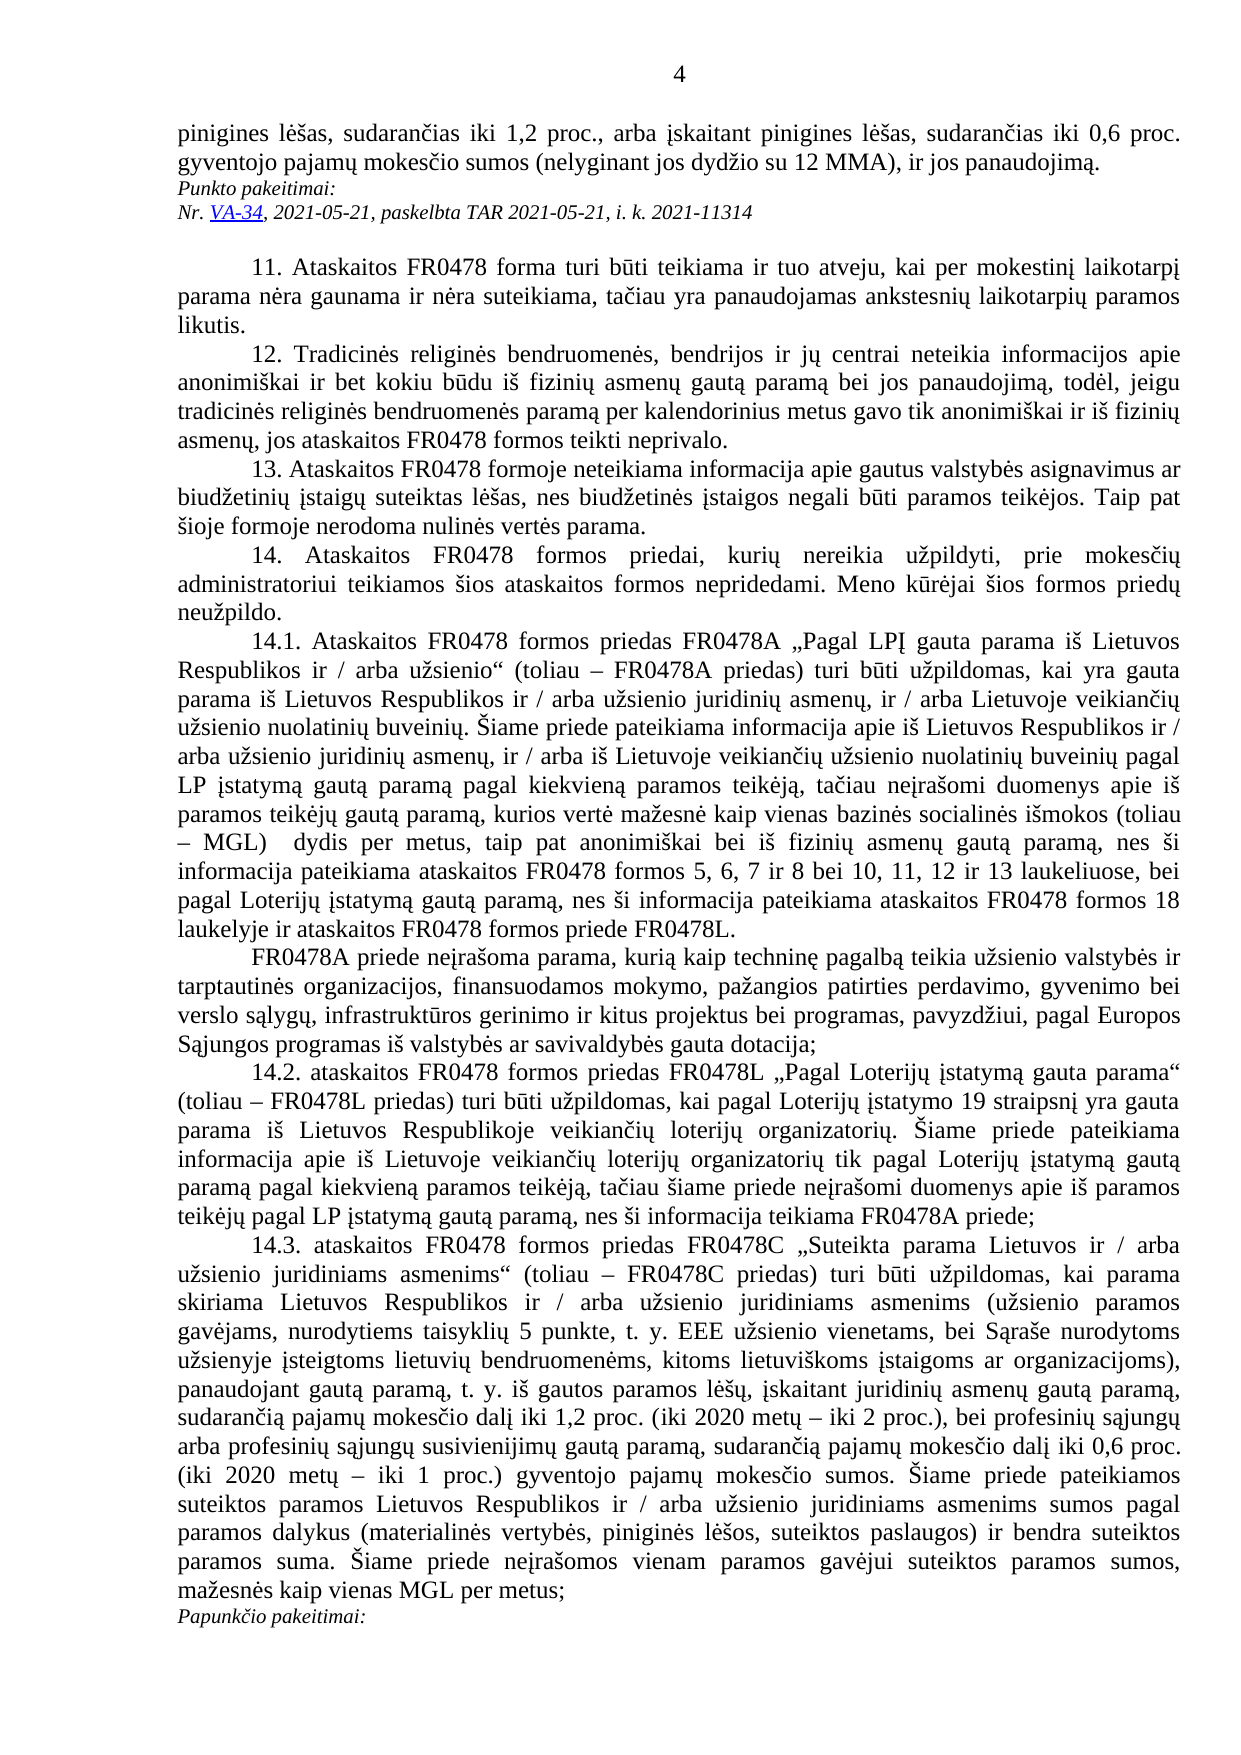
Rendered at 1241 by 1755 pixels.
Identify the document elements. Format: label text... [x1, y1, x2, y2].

text Papunkčio pakeitimai: [177, 1604, 1181, 1628]
text 14.1. Ataskaitos FR0478 formos priedas FR0478A „Pagal LPĮ gauta parama iš Lietuvos Respublikos ir / arba užsienio“ (toliau – FR0478A priedas) turi būti užpildomas, kai yra gauta parama iš Lietuvos Respublikos ir / arba užsienio juridinių asmenų, ir / arba Lietuvoje veikiančių užsienio nuolatinių buveinių. Šiame priede pateikiama informacija apie iš Lietuvos Respublikos ir / arba užsienio juridinių asmenų, ir / arba iš Lietuvoje veikiančių užsienio nuolatinių buveinių pagal LP įstatymą gautą paramą pagal kiekvieną paramos teikėją, tačiau neįrašomi duomenys apie iš paramos teikėjų gautą paramą, kurios vertė mažesnė kaip vienas bazinės socialinės išmokos (toliau – MGL) dydis per metus, taip pat anonimiškai bei iš fizinių asmenų gautą paramą, nes ši informacija pateikiama ataskaitos FR0478 formos 5, 6, 7 ir 8 bei 10, 11, 12 ir 13 laukeliuose, bei pagal Loterijų įstatymą gautą paramą, nes ši informacija pateikiama ataskaitos FR0478 formos 18 laukelyje ir ataskaitos FR0478 formos priede FR0478L. [177, 626, 1181, 942]
text 14.3. ataskaitos FR0478 formos priedas FR0478C „Suteikta parama Lietuvos ir / arba užsienio juridiniams asmenims“ (toliau – FR0478C priedas) turi būti užpildomas, kai parama skiriama Lietuvos Respublikos ir / arba užsienio juridiniams asmenims (užsienio paramos gavėjams, nurodytiems taisyklių 5 punkte, t. y. EEE užsienio vienetams, bei Sąraše nurodytoms užsienyje įsteigtoms lietuvių bendruomenėms, kitoms lietuviškoms įstaigoms ar organizacijoms), panaudojant gautą paramą, t. y. iš gautos paramos lėšų, įskaitant juridinių asmenų gautą paramą, sudarančią pajamų mokesčio dalį iki 1,2 proc. (iki 2020 metų – iki 2 proc.), bei profesinių sąjungų arba profesinių sąjungų susivienijimų gautą paramą, sudarančią pajamų mokesčio dalį iki 0,6 proc. (iki 2020 metų – iki 1 proc.) gyventojo pajamų mokesčio sumos. Šiame priede pateikiamos suteiktos paramos Lietuvos Respublikos ir / arba užsienio juridiniams asmenims sumos pagal paramos dalykus (materialinės vertybės, piniginės lėšos, suteiktos paslaugos) ir bendra suteiktos paramos suma. Šiame priede neįrašomos vienam paramos gavėjui suteiktos paramos sumos, mažesnės kaip vienas MGL per metus; [177, 1230, 1181, 1604]
text 14.2. ataskaitos FR0478 formos priedas FR0478L „Pagal Loterijų įstatymą gauta parama“ (toliau – FR0478L priedas) turi būti užpildomas, kai pagal Loterijų įstatymo 19 straipsnį yra gauta parama iš Lietuvos Respublikoje veikiančių loterijų organizatorių. Šiame priede pateikiama informacija apie iš Lietuvoje veikiančių loterijų organizatorių tik pagal Loterijų įstatymą gautą paramą pagal kiekvieną paramos teikėją, tačiau šiame priede neįrašomi duomenys apie iš paramos teikėjų pagal LP įstatymą gautą paramą, nes ši informacija teikiama FR0478A priede; [177, 1057, 1181, 1230]
text 13. Ataskaitos FR0478 formoje neteikiama informacija apie gautus valstybės asignavimus ar biudžetinių įstaigų suteiktas lėšas, nes biudžetinės įstaigos negali būti paramos teikėjos. Taip pat šioje formoje nerodoma nulinės vertės parama. [177, 454, 1181, 540]
text pinigines lėšas, sudarančias iki 1,2 proc., arba įskaitant pinigines lėšas, sudarančias iki 0,6 proc. gyventojo pajamų mokesčio sumos (nelyginant jos dydžio su 12 MMA), ir jos panaudojimą. [177, 118, 1181, 176]
text Nr. VA-34, 2021-05-21, paskelbta TAR 2021-05-21, i. k. 2021-11314 [177, 200, 1181, 224]
text 11. Ataskaitos FR0478 forma turi būti teikiama ir tuo atveju, kai per mokestinį laikotarpį parama nėra gaunama ir nėra suteikiama, tačiau yra panaudojamas ankstesnių laikotarpių paramos likutis. [177, 252, 1181, 339]
text 12. Tradicinės religinės bendruomenės, bendrijos ir jų centrai neteikia informacijos apie anonimiškai ir bet kokiu būdu iš fizinių asmenų gautą paramą bei jos panaudojimą, todėl, jeigu tradicinės religinės bendruomenės paramą per kalendorinius metus gavo tik anonimiškai ir iš fizinių asmenų, jos ataskaitos FR0478 formos teikti neprivalo. [177, 339, 1181, 454]
text 14. Ataskaitos FR0478 formos priedai, kurių nereikia užpildyti, prie mokesčių administratoriui teikiamos šios ataskaitos formos nepridedami. Meno kūrėjai šios formos priedų neužpildo. [177, 540, 1181, 626]
text FR0478A priede neįrašoma parama, kurią kaip techninę pagalbą teikia užsienio valstybės ir tarptautinės organizacijos, finansuodamos mokymo, pažangios patirties perdavimo, gyvenimo bei verslo sąlygų, infrastruktūros gerinimo ir kitus projektus bei programas, pavyzdžiui, pagal Europos Sąjungos programas iš valstybės ar savivaldybės gauta dotacija; [177, 942, 1181, 1057]
text Punkto pakeitimai: [177, 176, 1181, 200]
